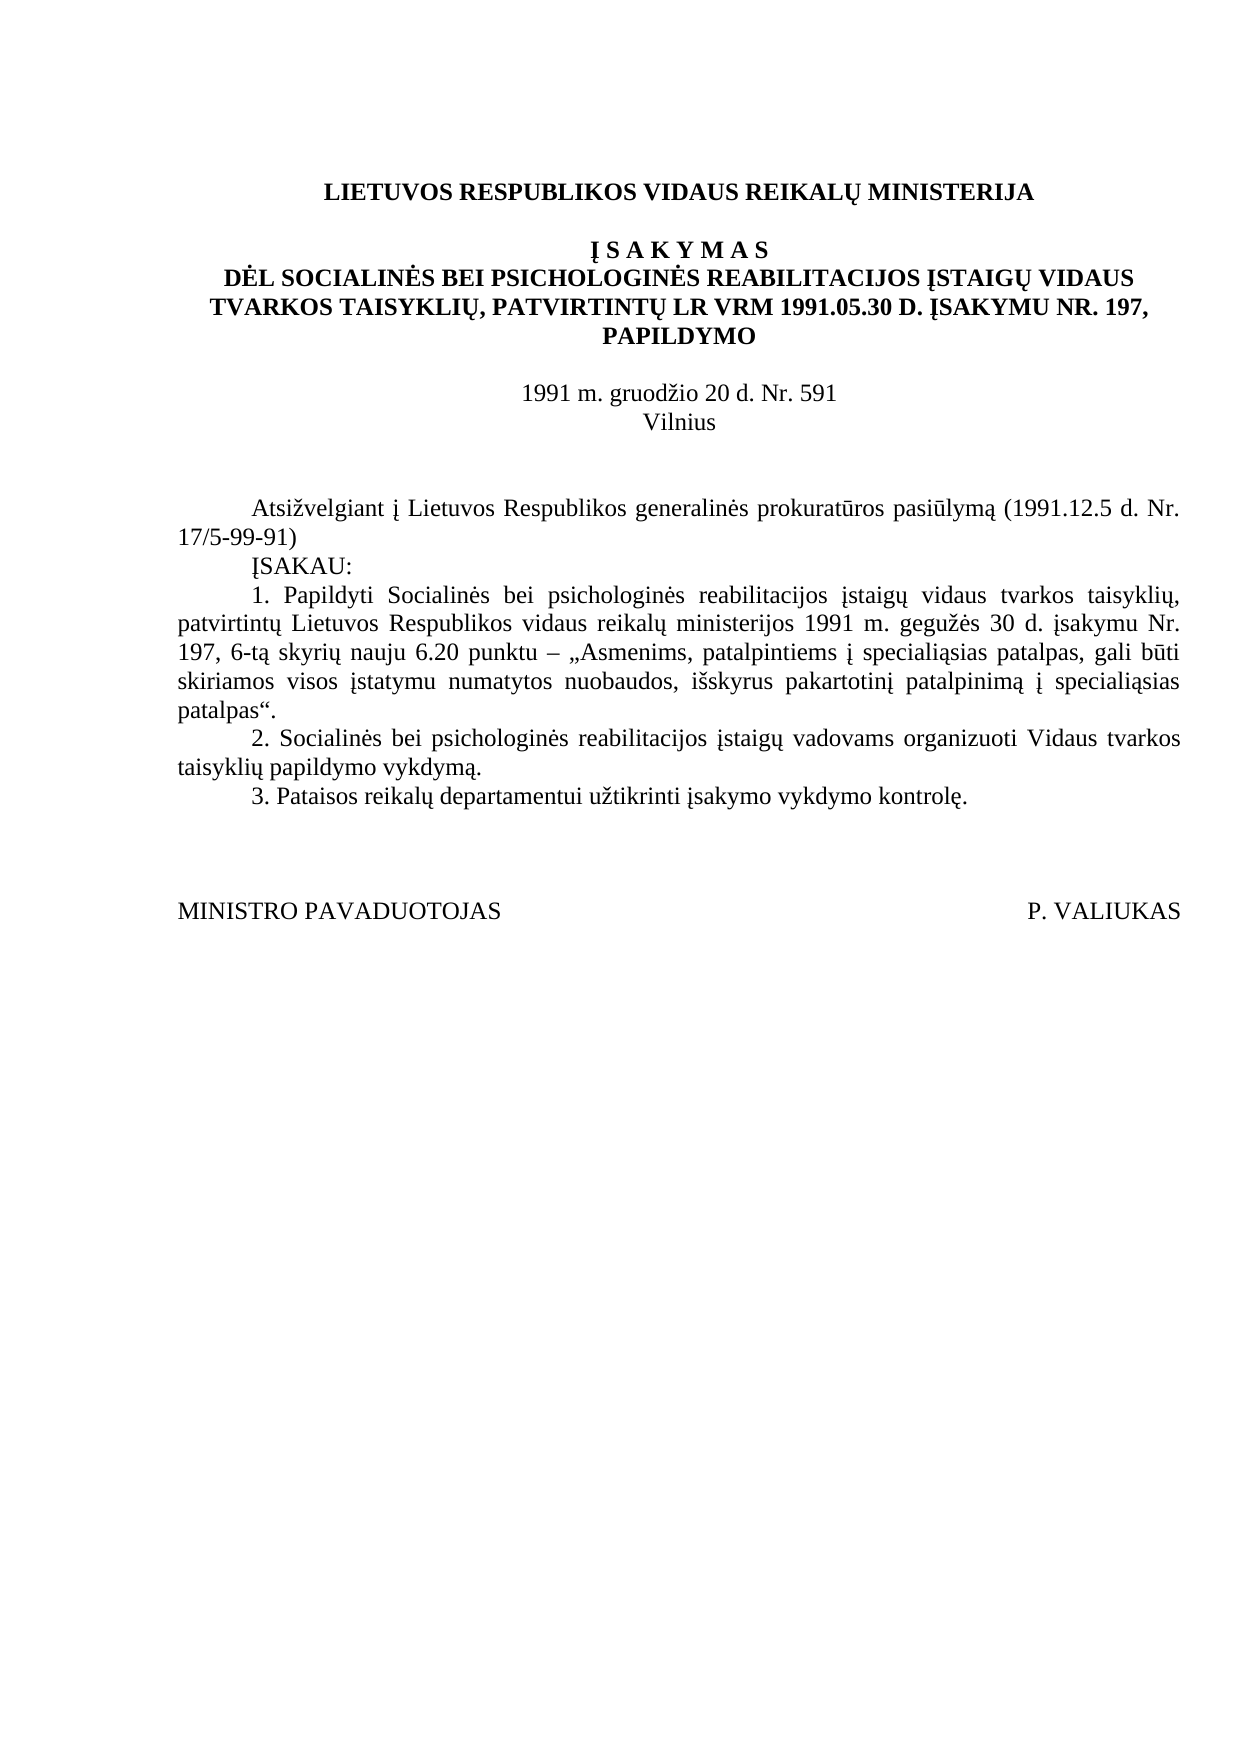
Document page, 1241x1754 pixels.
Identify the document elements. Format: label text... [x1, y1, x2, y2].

text 1. Papildyti Socialinės bei psichologinės reabilitacijos įstaigų vidaus tvarkos taisyklių, patvirtintų Lietuvos Respublikos vidaus reikalų ministerijos 1991 m. gegužės 30 d. įsakymu Nr. 197, 6-tą skyrių nauju 6.20 punktu – „Asmenims, patalpintiems į specialiąsias patalpas, gali būti skiriamos visos įstatymu numatytos nuobaudos, išskyrus pakartotinį patalpinimą į specialiąsias patalpas“. [177, 580, 1181, 723]
text LIETUVOS RESPUBLIKOS VIDAUS REIKALŲ MINISTERIJA [177, 177, 1181, 206]
text MINISTRO PAVADUOTOJAS P. VALIUKAS [177, 896, 1181, 925]
text 1991 m. gruodžio 20 d. Nr. 591 [177, 378, 1181, 407]
text ĮSAKAU: [177, 551, 1181, 580]
text Vilnius [177, 407, 1181, 436]
text 3. Pataisos reikalų departamentui užtikrinti įsakymo vykdymo kontrolę. [177, 781, 1181, 810]
text DĖL SOCIALINĖS BEI PSICHOLOGINĖS REABILITACIJOS ĮSTAIGŲ VIDAUS TVARKOS TAISYKLIŲ, PATVIRTINTŲ LR VRM 1991.05.30 D. ĮSAKYMU NR. 197, PAPILDYMO [177, 263, 1181, 350]
text 2. Socialinės bei psichologinės reabilitacijos įstaigų vadovams organizuoti Vidaus tvarkos taisyklių papildymo vykdymą. [177, 723, 1181, 781]
text Atsižvelgiant į Lietuvos Respublikos generalinės prokuratūros pasiūlymą (1991.12.5 d. Nr. 17/5-99-91) [177, 493, 1181, 551]
text Į S A K Y M A S [177, 235, 1181, 263]
